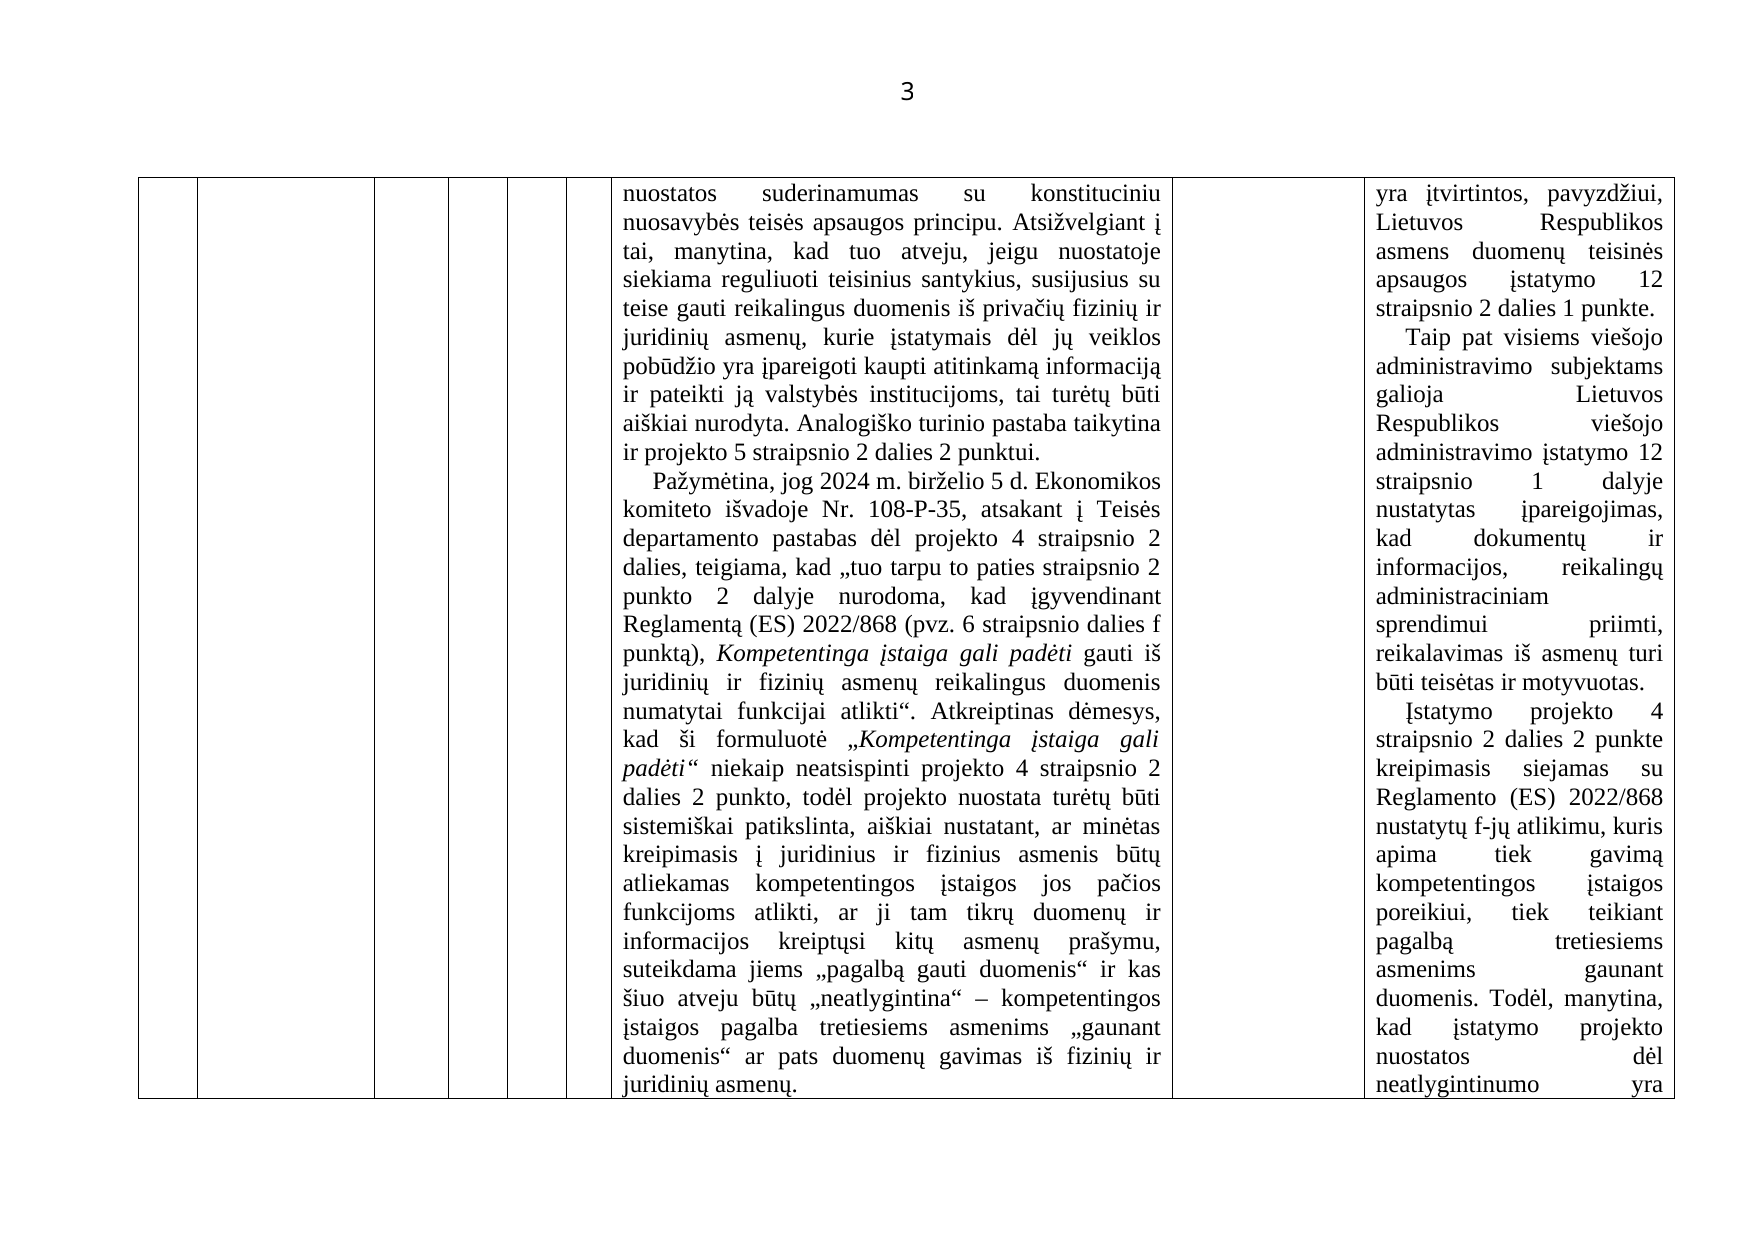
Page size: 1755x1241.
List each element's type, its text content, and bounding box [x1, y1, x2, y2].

table_cell [375, 178, 448, 1098]
table_cell yra įtvirtintos, pavyzdžiui, Lietuvos Respublikos asmens duomenų teisinės apsaugos įstatymo 12 straipsnio 2 dalies 1 punkte. Taip pat visiems viešojo administravimo subjektams galioja Lietuvos Respublikos viešojo administravimo įstatymo 12 straipsnio 1 dalyje nustatytas įpareigojimas, kad dokumentų ir informacijos, reikalingų administraciniam sprendimui priimti, reikalavimas iš asmenų turi būti teisėtas ir motyvuotas. Įstatymo projekto 4 straipsnio 2 dalies 2 punkte kreipimasis siejamas su Reglamento (ES) 2022/868 nustatytų f-jų atlikimu, kuris apima tiek gavimą kompetentingos įstaigos poreikiui, tiek teikiant pagalbą tretiesiems asmenims gaunant duomenis. Todėl, manytina, kad įstatymo projekto nuostatos dėl neatlygintinumo yra [1365, 178, 1674, 1098]
table_cell [449, 178, 507, 1098]
table_cell nuostatos suderinamumas su konstituciniu nuosavybės teisės apsaugos principu. Atsižvelgiant į tai, manytina, kad tuo atveju, jeigu nuostatoje siekiama reguliuoti teisinius santykius, susijusius su teise gauti reikalingus duomenis iš privačių fizinių ir juridinių asmenų, kurie įstatymais dėl jų veiklos pobūdžio yra įpareigoti kaupti atitinkamą informaciją ir pateikti ją valstybės institucijoms, tai turėtų būti aiškiai nurodyta. Analogiško turinio pastaba taikytina ir projekto 5 straipsnio 2 dalies 2 punktui. Pažymėtina, jog 2024 m. birželio 5 d. Ekonomikos komiteto išvadoje Nr. 108-P-35, atsakant į Teisės departamento pastabas dėl projekto 4 straipsnio 2 dalies, teigiama, kad „tuo tarpu to paties straipsnio 2 punkto 2 dalyje nurodoma, kad įgyvendinant Reglamentą (ES) 2022/868 (pvz. 6 straipsnio dalies f punktą), Kompetentinga įstaiga gali padėti gauti iš juridinių ir fizinių asmenų reikalingus duomenis numatytai funkcijai atlikti“. Atkreiptinas dėmesys, kad ši formuluotė „Kompetentinga įstaiga gali padėti“ niekaip neatsispinti projekto 4 straipsnio 2 dalies 2 punkto, todėl projekto nuostata turėtų būti sistemiškai patikslinta, aiškiai nustatant, ar minėtas kreipimasis į juridinius ir fizinius asmenis būtų atliekamas kompetentingos įstaigos jos pačios funkcijoms atlikti, ar ji tam tikrų duomenų ir informacijos kreiptųsi kitų asmenų prašymu, suteikdama jiems „pagalbą gauti duomenis“ ir kas šiuo atveju būtų „neatlygintina“ – kompetentingos įstaigos pagalba tretiesiems asmenims „gaunant duomenis“ ar pats duomenų gavimas iš fizinių ir juridinių asmenų. [612, 178, 1172, 1098]
table_cell [508, 178, 566, 1098]
table_cell [139, 178, 197, 1098]
table_cell [567, 178, 611, 1098]
table_cell [1173, 178, 1364, 1098]
table_cell [198, 178, 374, 1098]
